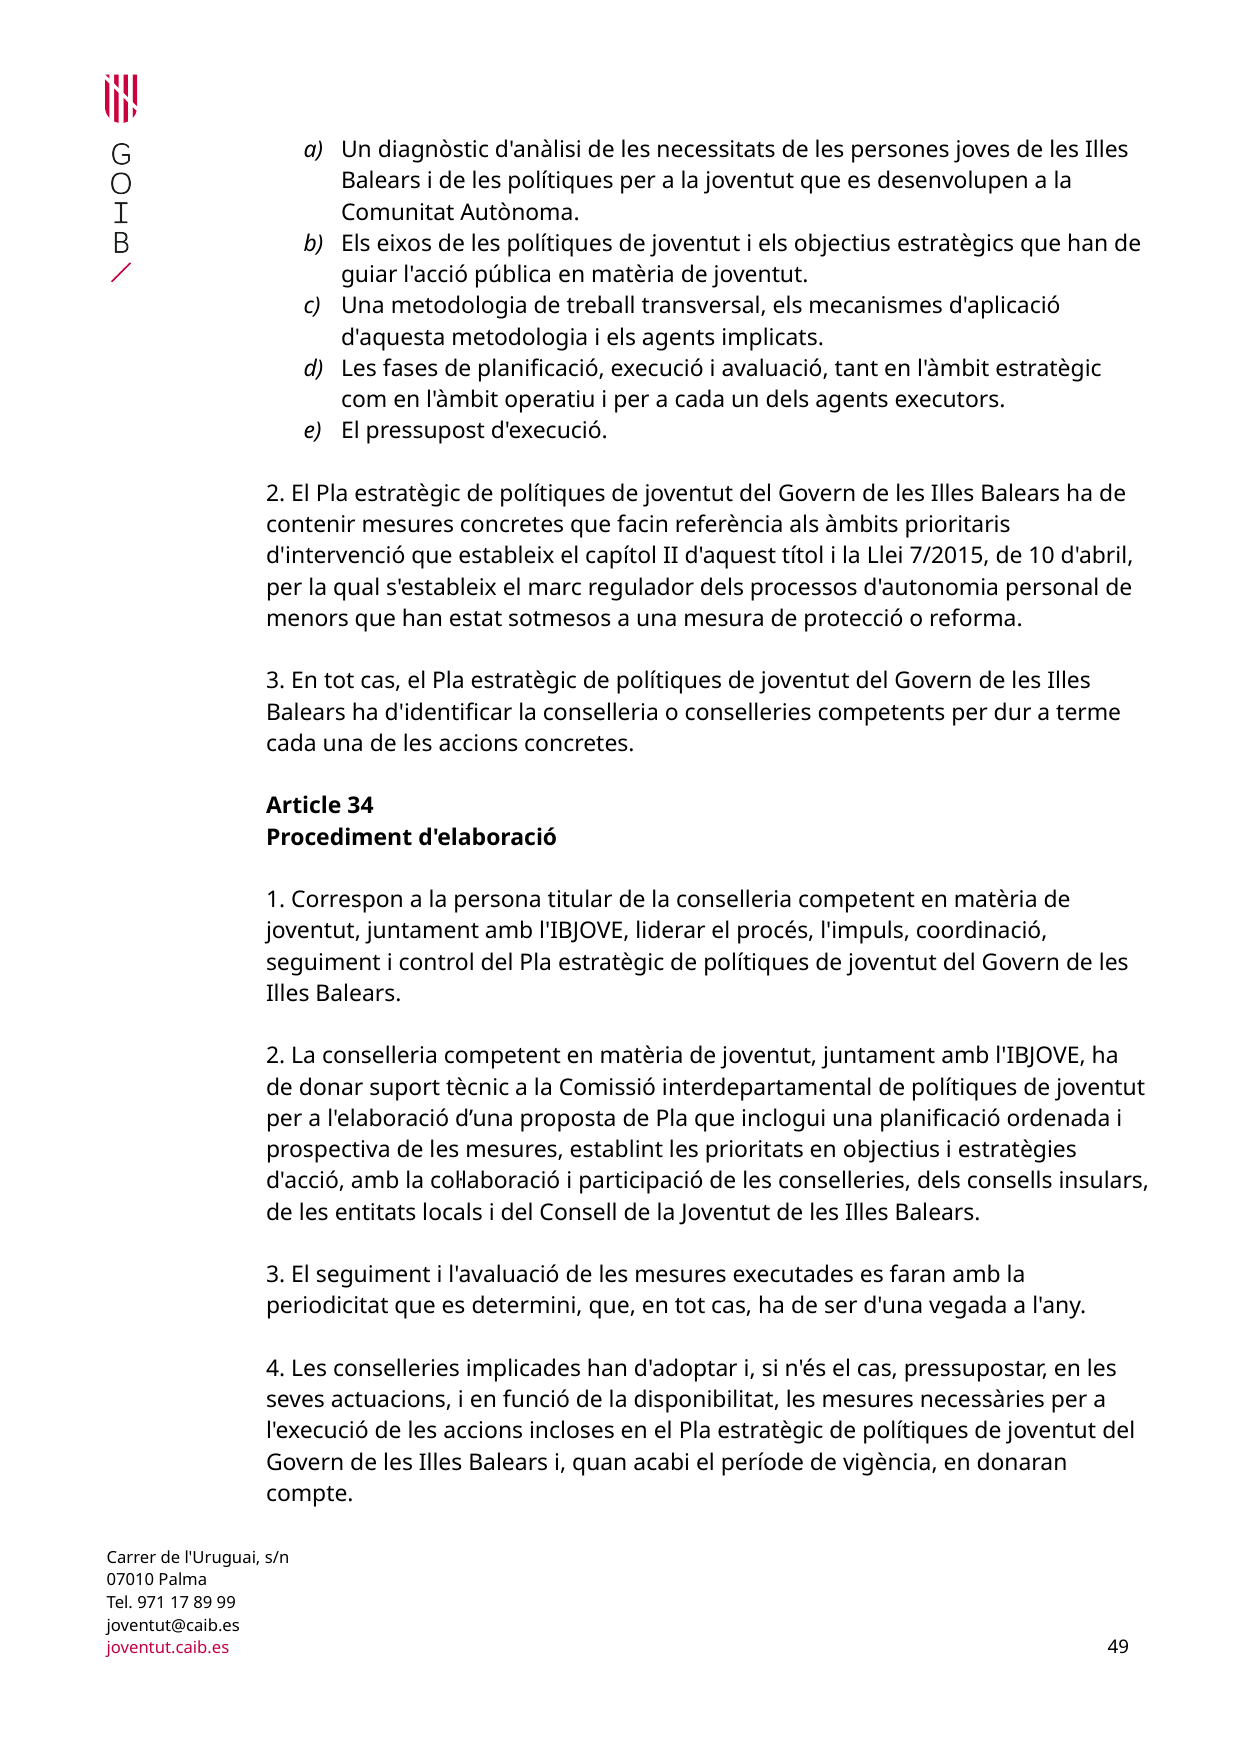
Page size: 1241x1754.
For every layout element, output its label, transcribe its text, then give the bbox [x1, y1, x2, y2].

list Les fases de planificació, execució i avaluació, tant en l'àmbit estratègic com en l'àmbit operatiu i per a cada un dels agents executors. [303, 352, 1152, 414]
text Procediment d'elaboració [266, 820, 1152, 852]
list Els eixos de les polítiques de joventut i els objectius estratègics que han de guiar l'acció pública en matèria de joventut. [303, 227, 1152, 289]
text 2. El Pla estratègic de polítiques de joventut del Govern de les Illes Balears ha de contenir mesures concretes que facin referència als àmbits prioritaris d'intervenció que estableix el capítol II d'aquest títol i la Llei 7/2015, de 10 d'abril, per la qual s'estableix el marc regulador dels processos d'autonomia personal de menors que han estat sotmesos a una mesura de protecció o reforma. [266, 477, 1152, 633]
list El pressupost d'execució. [303, 414, 1152, 445]
picture [76, 51, 166, 313]
text Article 34 [266, 789, 1152, 820]
list Una metodologia de treball transversal, els mecanismes d'aplicació d'aquesta metodologia i els agents implicats. [303, 289, 1152, 352]
text 3. En tot cas, el Pla estratègic de polítiques de joventut del Govern de les Illes Balears ha d'identificar la conselleria o conselleries competents per dur a terme cada una de les accions concretes. [266, 664, 1152, 758]
text 1. Correspon a la persona titular de la conselleria competent en matèria de joventut, juntament amb l'IBJOVE, liderar el procés, l'impuls, coordinació, seguiment i control del Pla estratègic de polítiques de joventut del Govern de les Illes Balears. [266, 883, 1152, 1008]
text 4. Les conselleries implicades han d'adoptar i, si n'és el cas, pressupostar, en les seves actuacions, i en funció de la disponibilitat, les mesures necessàries per a l'execució de les accions incloses en el Pla estratègic de polítiques de joventut del Govern de les Illes Balears i, quan acabi el període de vigència, en donaran compte. [266, 1352, 1152, 1508]
text 2. La conselleria competent en matèria de joventut, juntament amb l'IBJOVE, ha de donar suport tècnic a la Comissió interdepartamental de polítiques de joventut per a l'elaboració d’una proposta de Pla que inclogui una planificació ordenada i prospectiva de les mesures, establint les prioritats en objectius i estratègies d'acció, amb la col·laboració i participació de les conselleries, dels consells insulars, de les entitats locals i del Consell de la Joventut de les Illes Balears. [266, 1039, 1152, 1227]
list Un diagnòstic d'anàlisi de les necessitats de les persones joves de les Illes Balears i de les polítiques per a la joventut que es desenvolupen a la Comunitat Autònoma. [303, 133, 1152, 227]
text 3. El seguiment i l'avaluació de les mesures executades es faran amb la periodicitat que es determini, que, en tot cas, ha de ser d'una vegada a l'any. [266, 1258, 1152, 1320]
